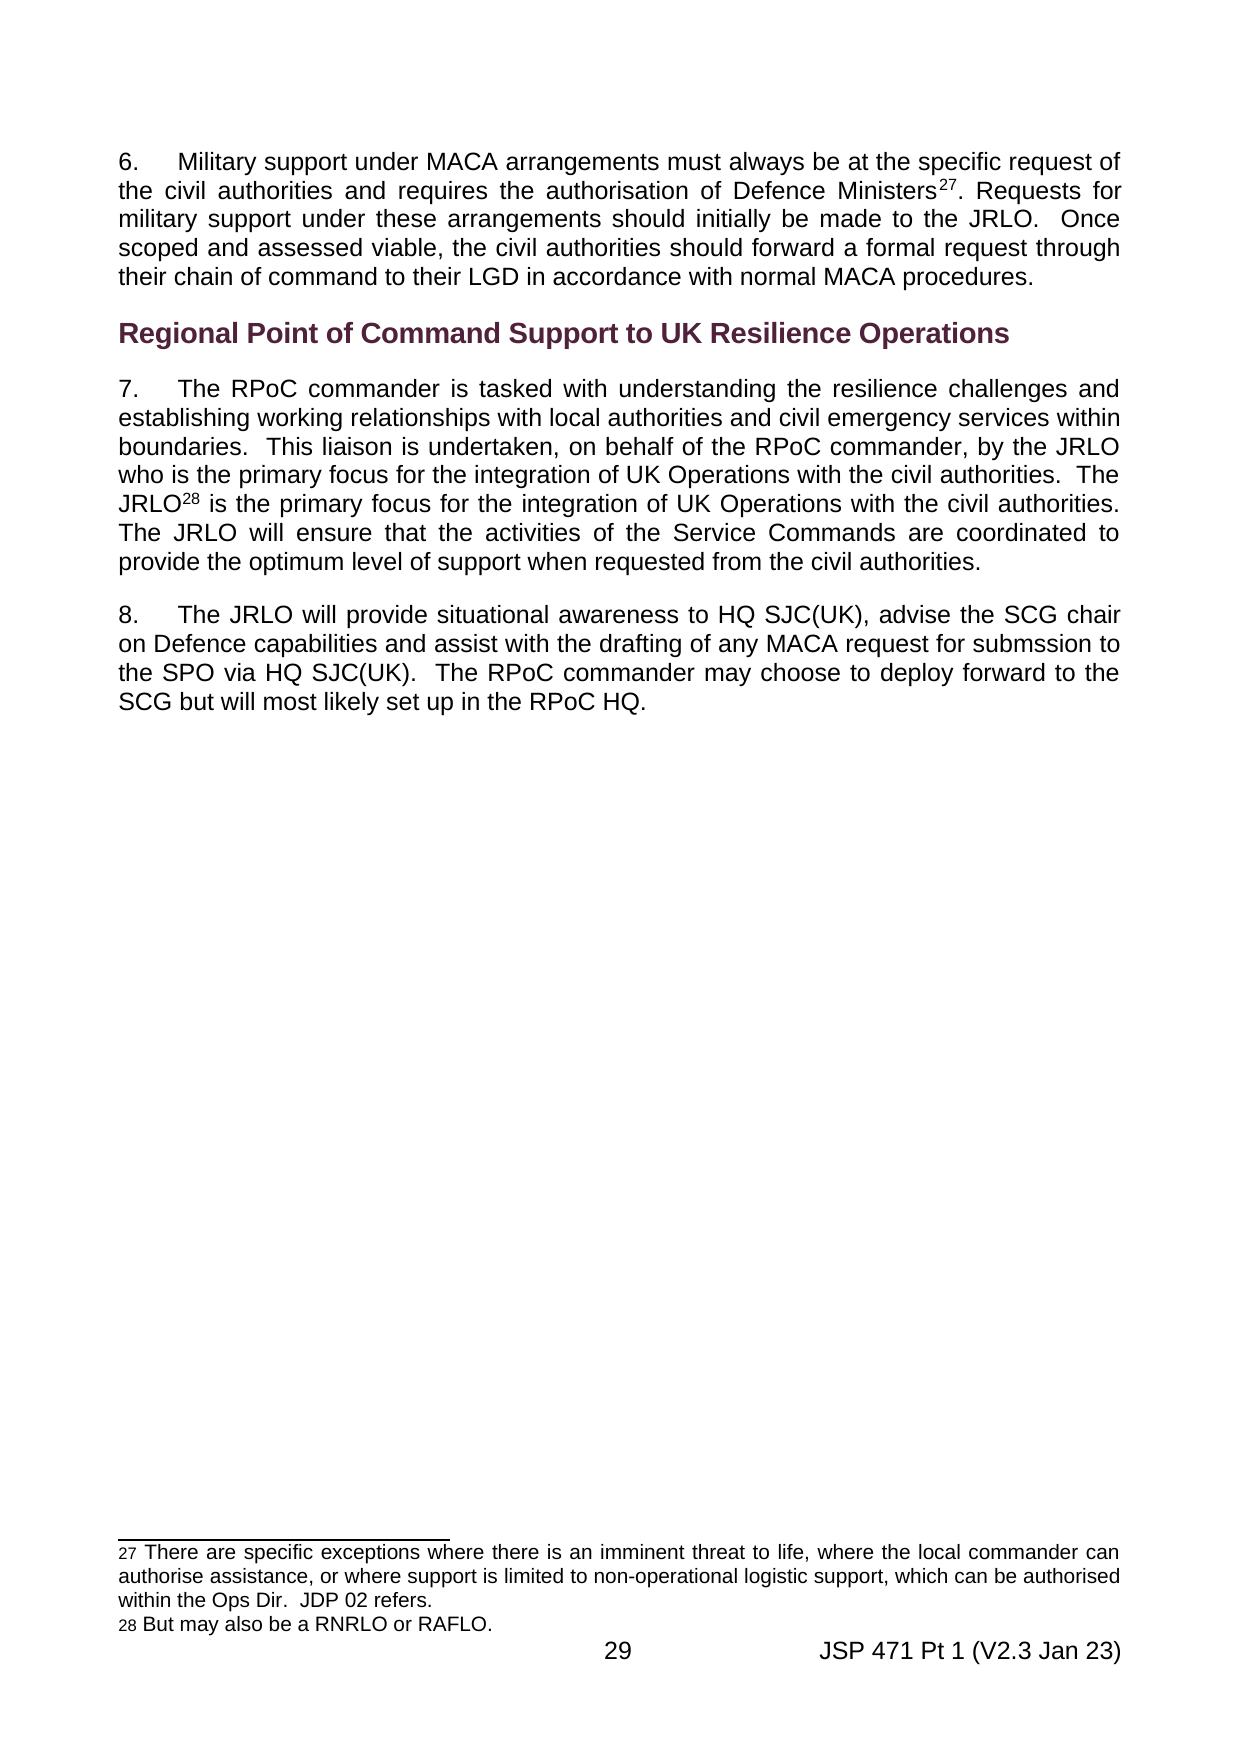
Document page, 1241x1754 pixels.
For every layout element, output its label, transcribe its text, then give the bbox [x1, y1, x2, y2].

list But may also be a RNRLO or RAFLO. [118, 1612, 1122, 1636]
list The RPoC commander is tasked with understanding the resilience challenges and establishing working relationships with local authorities and civil emergency services within boundaries. This liaison is undertaken, on behalf of the RPoC commander, by the JRLO who is the primary focus for the integration of UK Operations with the civil authorities. The JRLO is the primary focus for the integration of UK Operations with the civil authorities. The JRLO will ensure that the activities of the Service Commands are coordinated to provide the optimum level of support when requested from the civil authorities. [118, 374, 1122, 575]
subtitle Regional Point of Command Support to UK Resilience Operations [118, 316, 1122, 349]
list The JRLO will provide situational awareness to HQ SJC(UK), advise the SCG chair on Defence capabilities and assist with the drafting of any MACA request for submssion to the SPO via HQ SJC(UK). The RPoC commander may choose to deploy forward to the SCG but will most likely set up in the RPoC HQ. [118, 600, 1122, 715]
list There are specific exceptions where there is an imminent threat to life, where the local commander can authorise assistance, or where support is limited to non-operational logistic support, which can be authorised within the Ops Dir. JDP 02 refers. [118, 1540, 1122, 1612]
list Military support under MACA arrangements must always be at the specific request of the civil authorities and requires the authorisation of Defence Ministers. Requests for military support under these arrangements should initially be made to the JRLO. Once scoped and assessed viable, the civil authorities should forward a formal request through their chain of command to their LGD in accordance with normal MACA procedures. [118, 147, 1122, 291]
